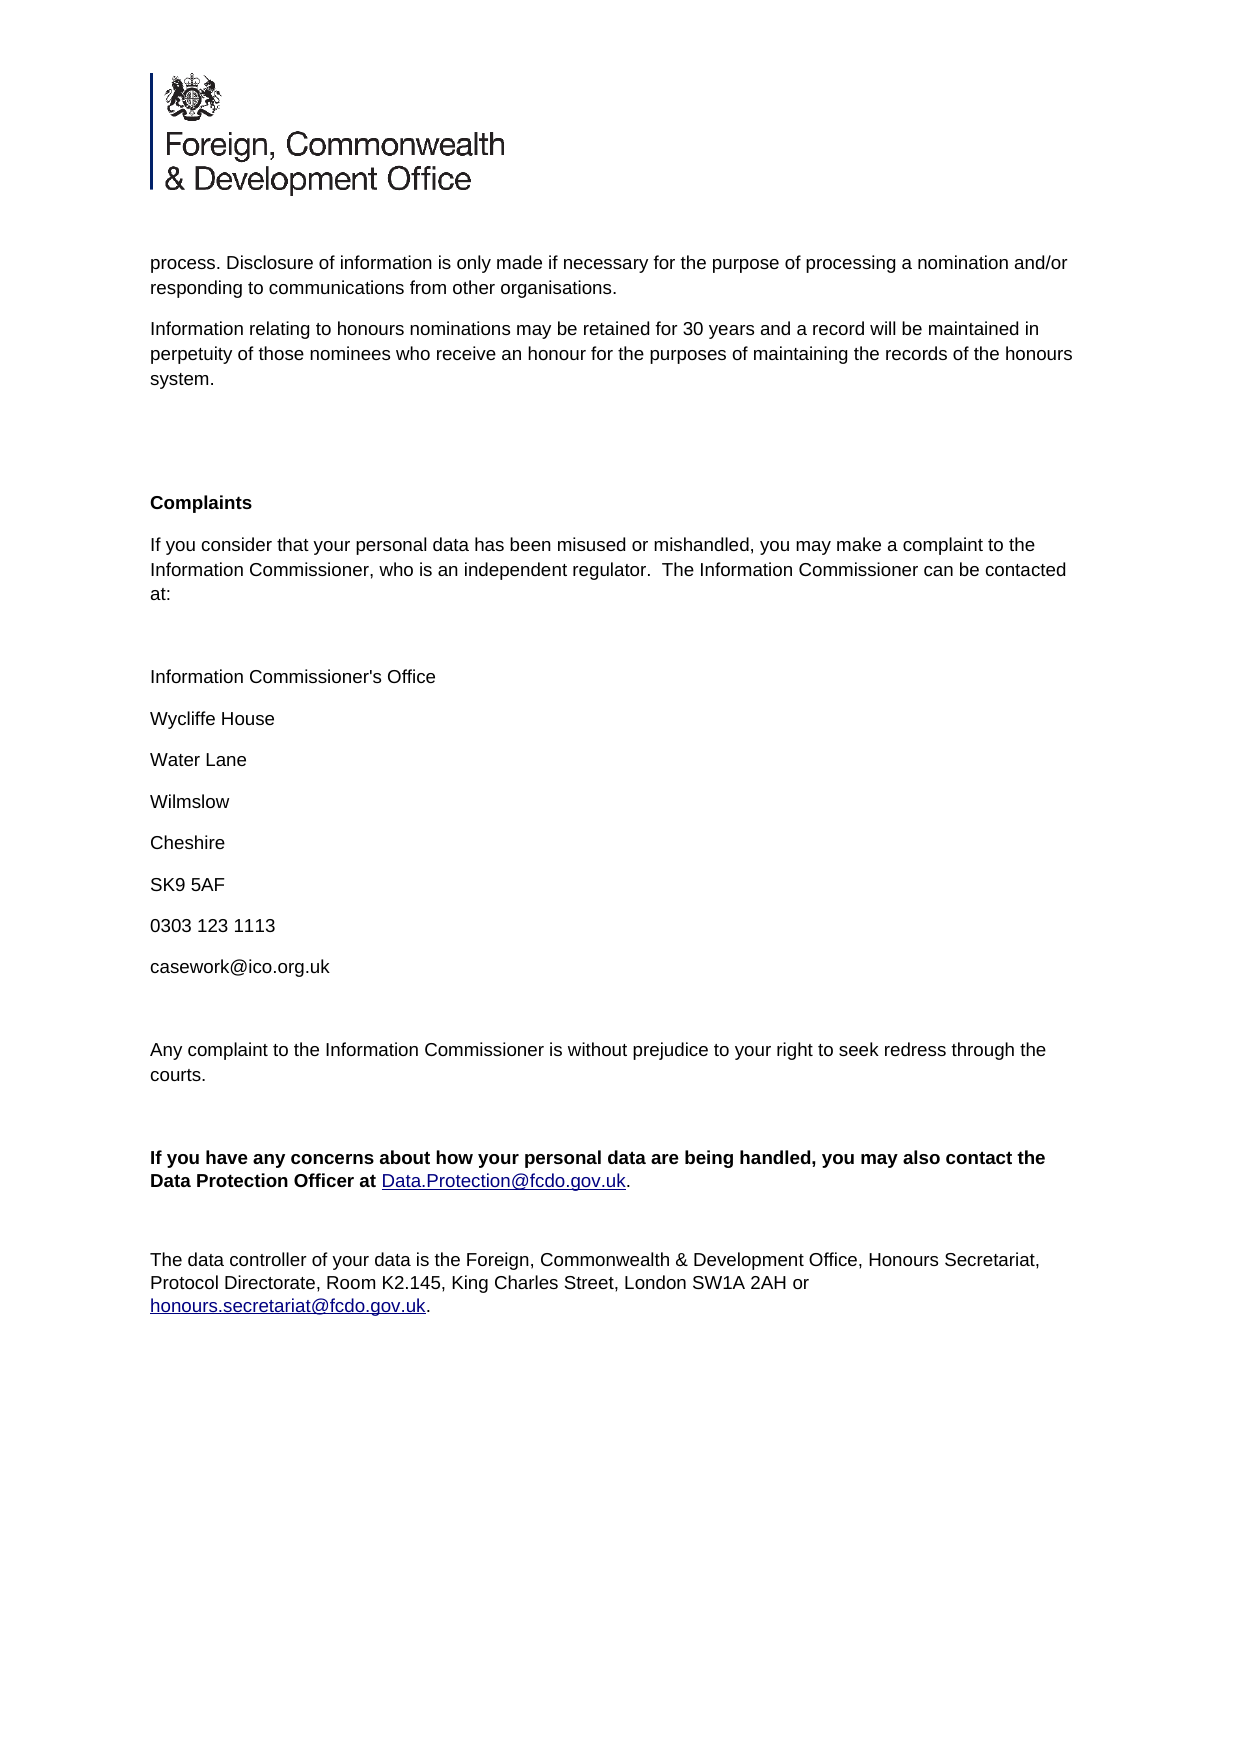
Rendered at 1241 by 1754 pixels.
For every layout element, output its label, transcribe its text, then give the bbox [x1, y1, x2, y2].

text Cheshire [150, 832, 1090, 853]
text Water Lane [150, 749, 1090, 771]
text Information Commissioner's Office [150, 666, 1090, 688]
text casework@ico.org.uk [150, 956, 1090, 978]
text SK9 5AF [150, 873, 1090, 895]
text process. Disclosure of information is only made if necessary for the purpose of processing a nomination and/or responding to communications from other organisations. [150, 252, 1090, 298]
text Information relating to honours nominations may be retained for 30 years and a record will be maintained in perpetuity of those nominees who receive an honour for the purposes of maintaining the records of the honours system. [150, 318, 1090, 389]
text Wilmslow [150, 791, 1090, 812]
text Complaints [150, 492, 1090, 514]
text If you consider that your personal data has been misused or mishandled, you may make a complaint to the Information Commissioner, who is an independent regulator. The Information Commissioner can be contacted at: [150, 534, 1090, 605]
text If you have any concerns about how your personal data are being handled, you may also contact the Data Protection Officer at Data.Protection@fcdo.gov.uk. [150, 1147, 1090, 1191]
text Wycliffe House [150, 708, 1090, 729]
text 0303 123 1113 [150, 915, 1090, 936]
text The data controller of your data is the Foreign, Commonwealth & Development Office, Honours Secretariat, Protocol Directorate, Room K2.145, King Charles Street, London SW1A 2AH or honours.secretariat@fcdo.gov.uk. [150, 1249, 1090, 1316]
text Any complaint to the Information Commissioner is without prejudice to your right to seek redress through the courts. [150, 1039, 1090, 1086]
